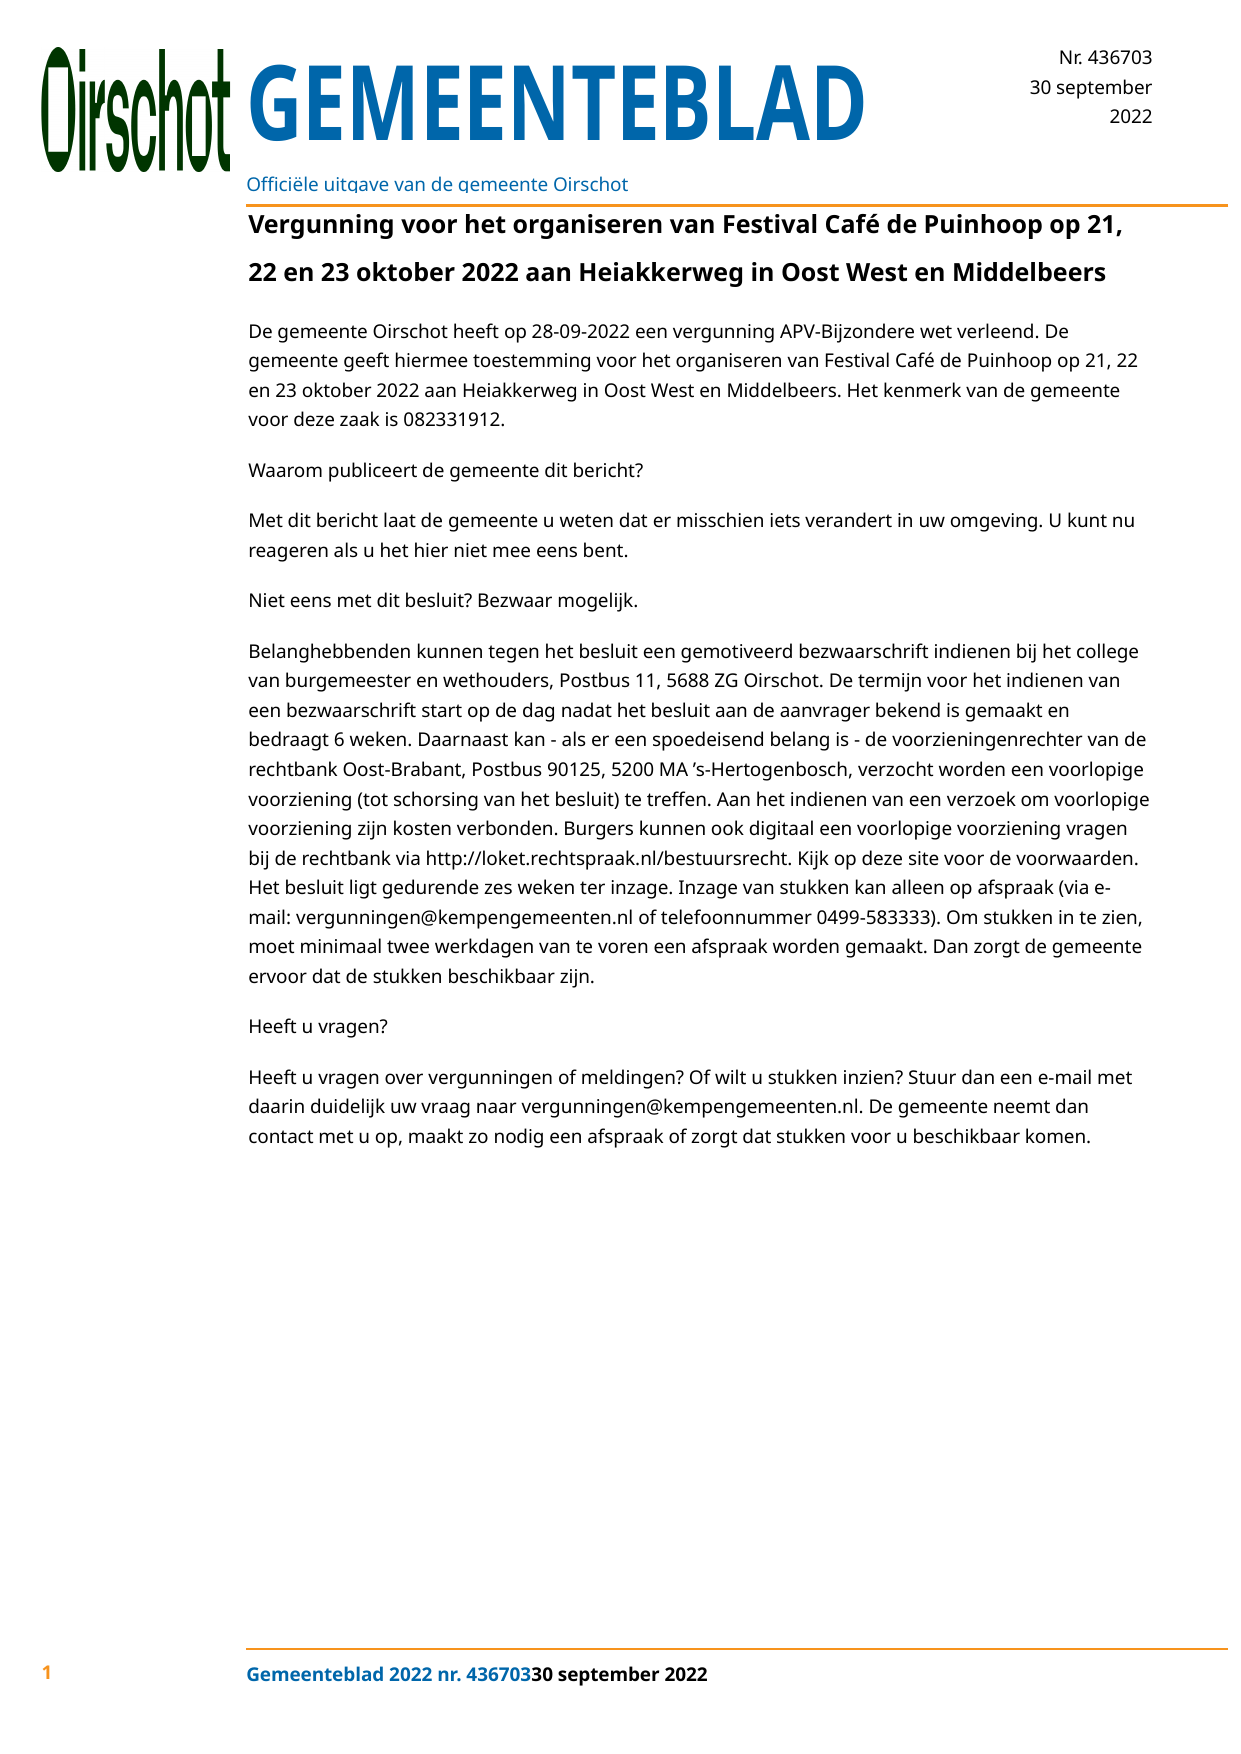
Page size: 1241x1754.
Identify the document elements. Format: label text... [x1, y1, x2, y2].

text Met dit bericht laat de gemeente u weten dat er misschien iets verandert in uw omgeving. U kunt nu reageren als u het hier niet mee eens bent. [248, 507, 1152, 563]
text Heeft u vragen over vergunningen of meldingen? Of wilt u stukken inzien? Stuur dan een e-mail met daarin duidelijk uw vraag naar vergunningen@kempengemeenten.nl. De gemeente neemt dan contact met u op, maakt zo nodig een afspraak of zorgt dat stukken voor u beschikbaar komen. [248, 1064, 1152, 1149]
text Niet eens met dit besluit? Bezwaar mogelijk. [248, 587, 1152, 613]
text Waarom publiceert de gemeente dit bericht? [248, 457, 1152, 483]
text Vergunning voor het organiseren van Festival Café de Puinhoop op 21, 22 en 23 oktober 2022 aan Heiakkerweg in Oost West en Middelbeers [248, 207, 1152, 288]
picture [41, 47, 231, 172]
text Heeft u vragen? [248, 1014, 1152, 1039]
text De gemeente Oirschot heeft op 28-09-2022 een vergunning APV-Bijzondere wet verleend. De gemeente geeft hiermee toestemming voor het organiseren van Festival Café de Puinhoop op 21, 22 en 23 oktober 2022 aan Heiakkerweg in Oost West en Middelbeers. Het kenmerk van de gemeente voor deze zaak is 082331912. [248, 318, 1152, 432]
text Belanghebbenden kunnen tegen het besluit een gemotiveerd bezwaarschrift indienen bij het college van burgemeester en wethouders, Postbus 11, 5688 ZG Oirschot. De termijn voor het indienen van een bezwaarschrift start op de dag nadat het besluit aan de aanvrager bekend is gemaakt en bedraagt 6 weken. Daarnaast kan - als er een spoedeisend belang is - de voorzieningenrechter van de rechtbank Oost-Brabant, Postbus 90125, 5200 MA ’s-Hertogenbosch, verzocht worden een voorlopige voorziening (tot schorsing van het besluit) te treffen. Aan het indienen van een verzoek om voorlopige voorziening zijn kosten verbonden. Burgers kunnen ook digitaal een voorlopige voorziening vragen bij de rechtbank via http://loket.rechtspraak.nl/bestuursrecht. Kijk op deze site voor de voorwaarden. Het besluit ligt gedurende zes weken ter inzage. Inzage van stukken kan alleen op afspraak (via e-mail: vergunningen@kempengemeenten.nl of telefoonnummer 0499-583333). Om stukken in te zien, moet minimaal twee werkdagen van te voren een afspraak worden gemaakt. Dan zorgt de gemeente ervoor dat de stukken beschikbaar zijn. [248, 638, 1152, 989]
